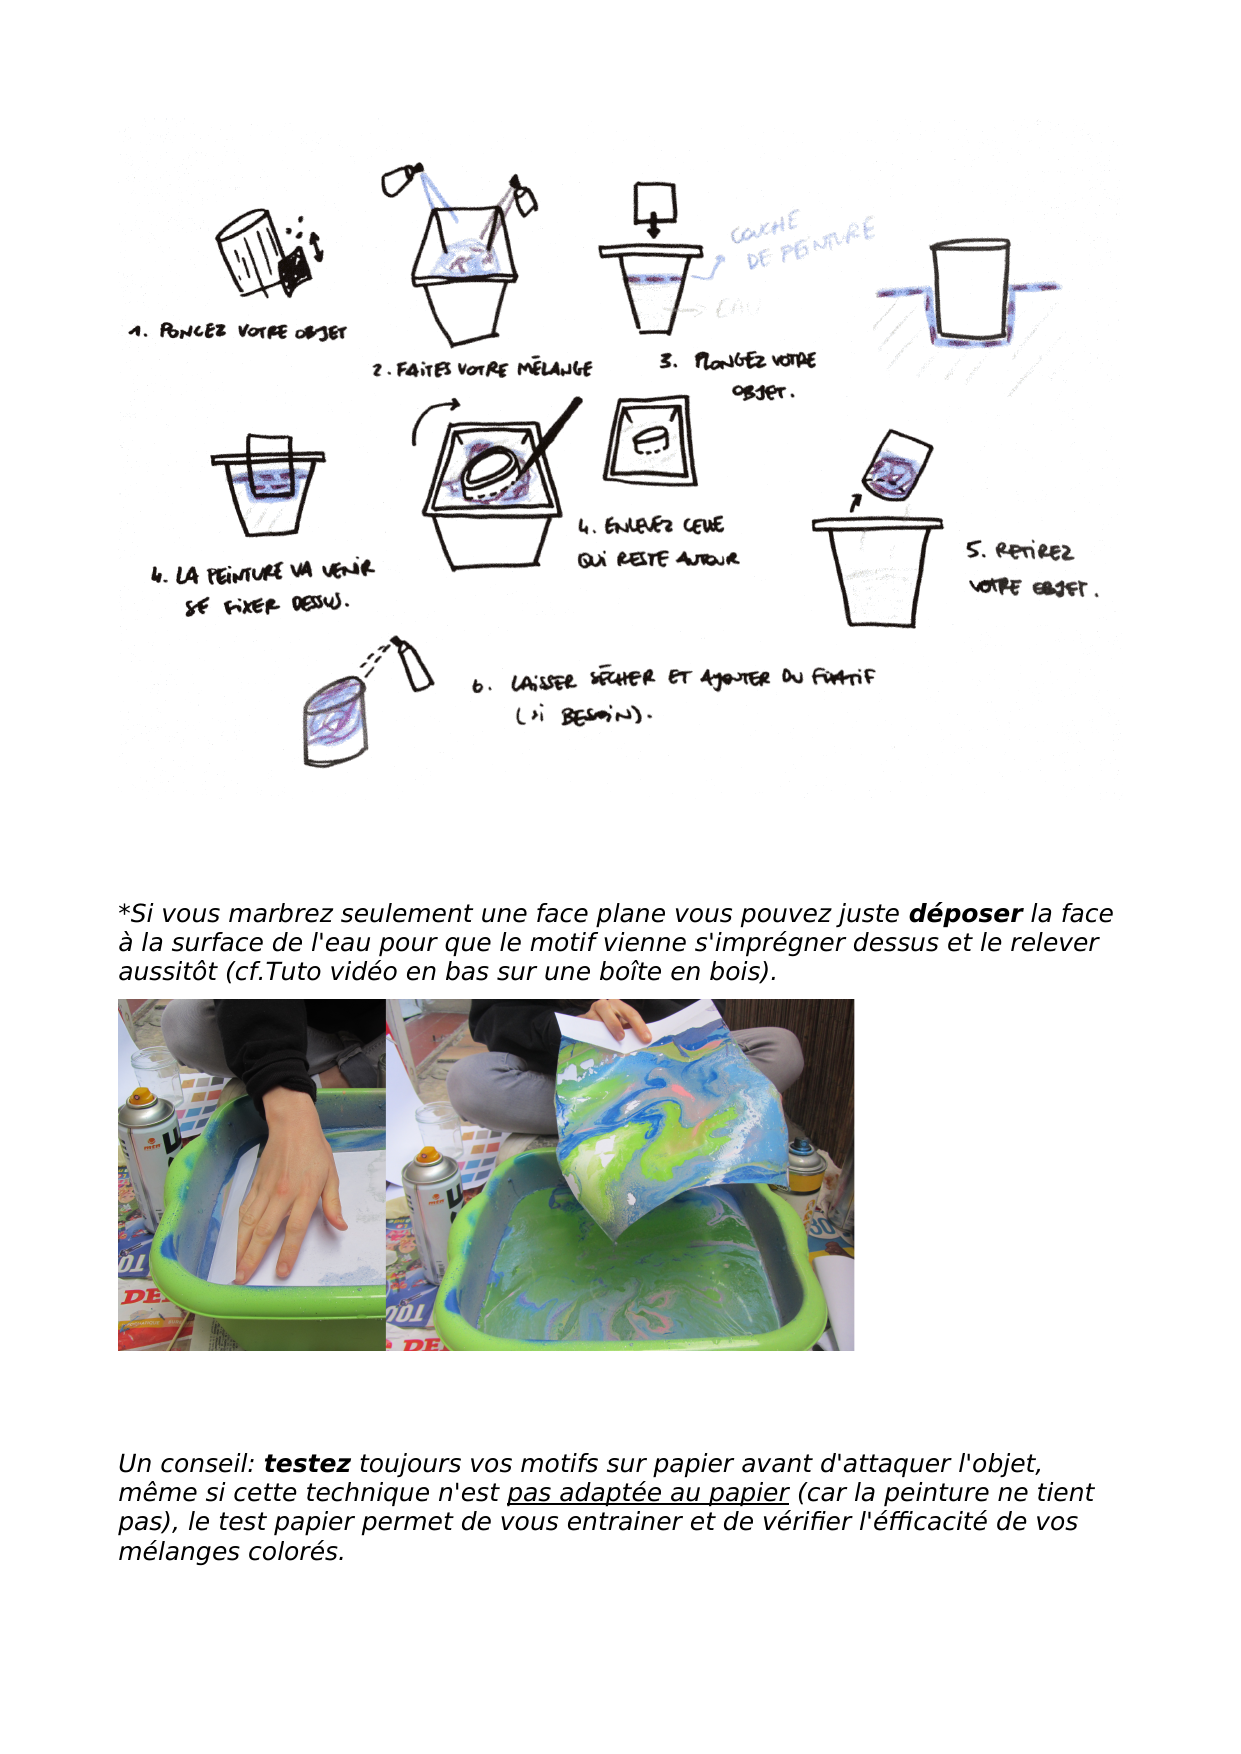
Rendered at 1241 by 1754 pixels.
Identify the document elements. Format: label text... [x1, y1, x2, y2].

text *Si vous marbrez seulement une face plane vous pouvez juste déposer la face à la surface de l'eau pour que le motif vienne s'imprégner dessus et le relever aussitôt (cf.Tuto vidéo en bas sur une boîte en bois). [118, 870, 1122, 987]
text Un conseil: testez toujours vos motifs sur papier avant d'attaquer l'objet, même si cette technique n'est pas adaptée au papier (car la peinture ne tient pas), le test papier permet de vous entrainer et de vérifier l'éfficacité de vos mélanges colorés. [118, 1420, 1122, 1566]
picture [118, 999, 855, 1351]
picture [118, 118, 1123, 800]
